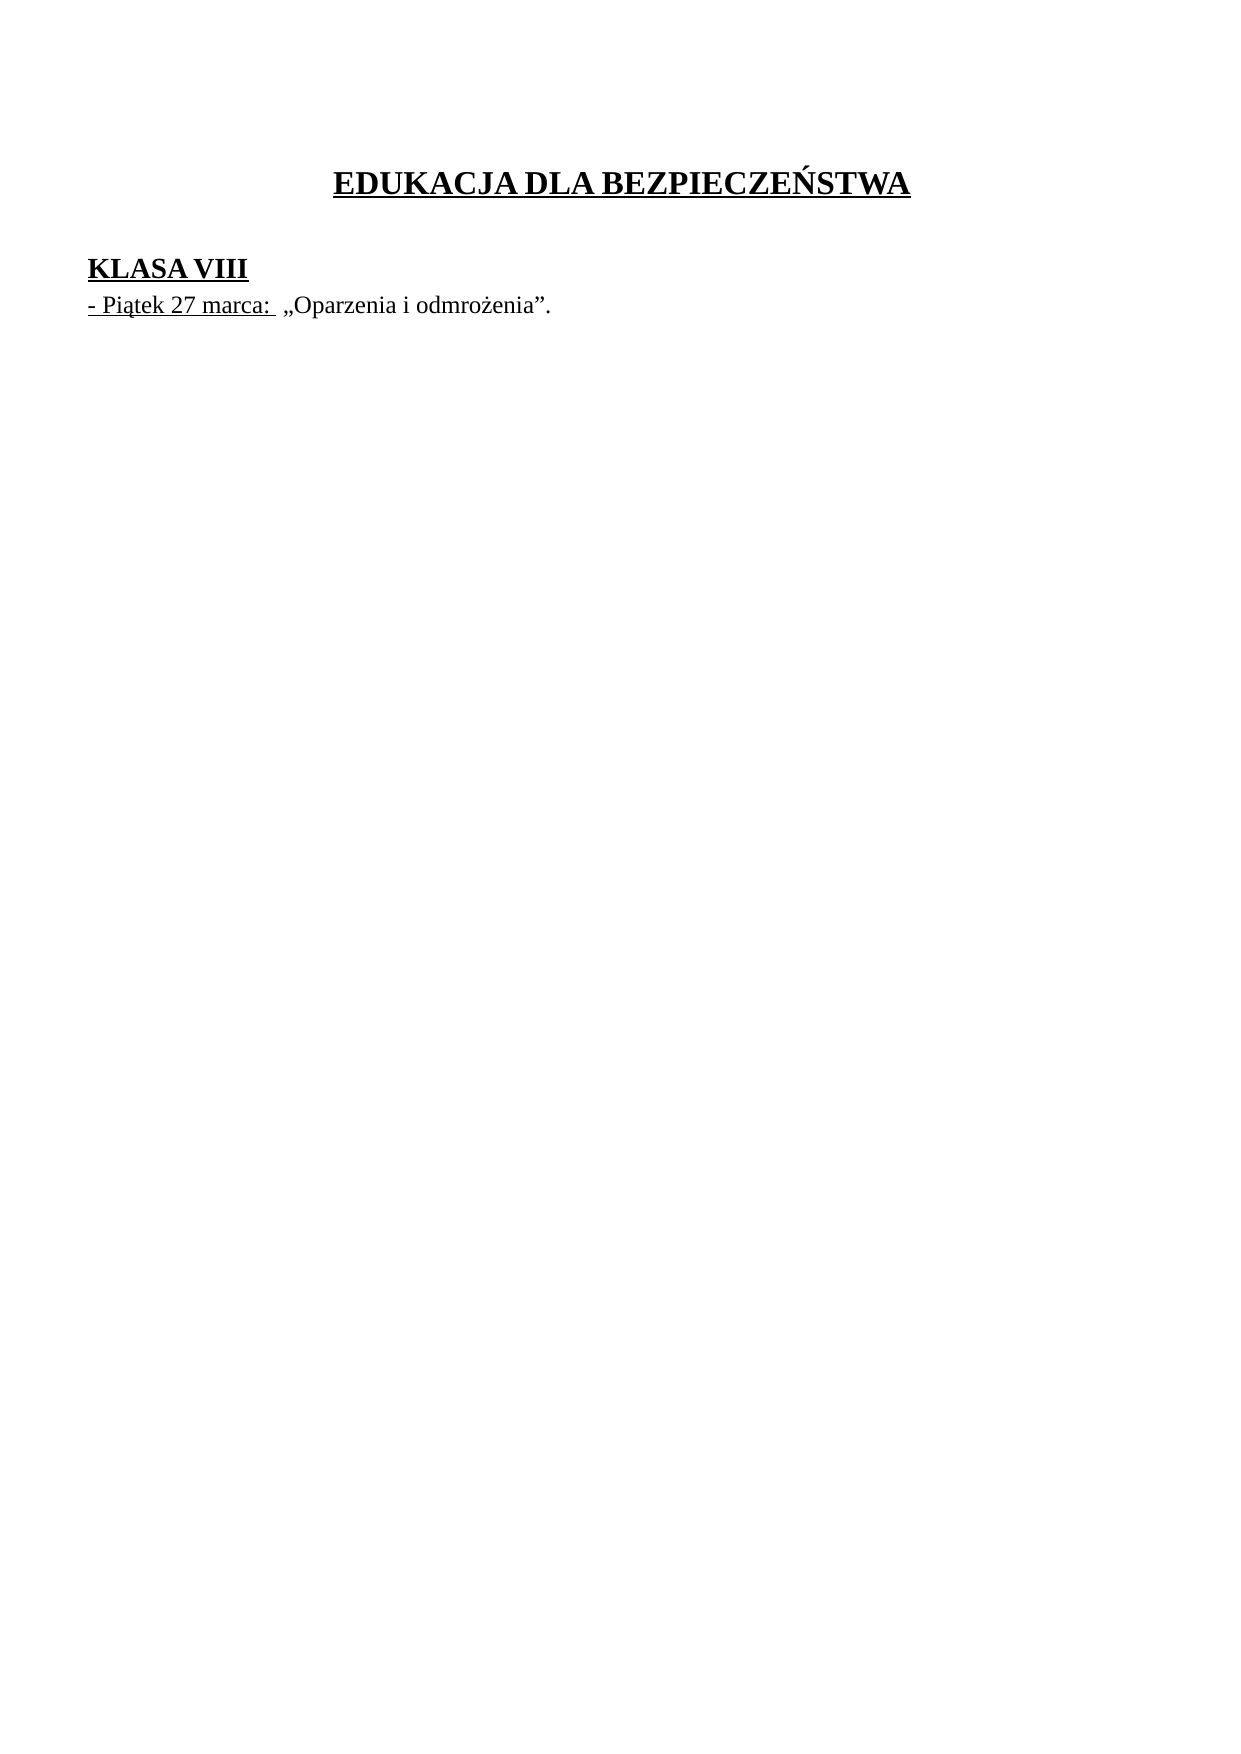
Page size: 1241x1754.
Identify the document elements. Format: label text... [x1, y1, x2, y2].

text EDUKACJA DLA BEZPIECZEŃSTWA [87, 163, 1156, 201]
text - Piątek 27 marca: „Oparzenia i odmrożenia”. [87, 290, 1156, 318]
text KLASA VIII [87, 251, 1156, 285]
